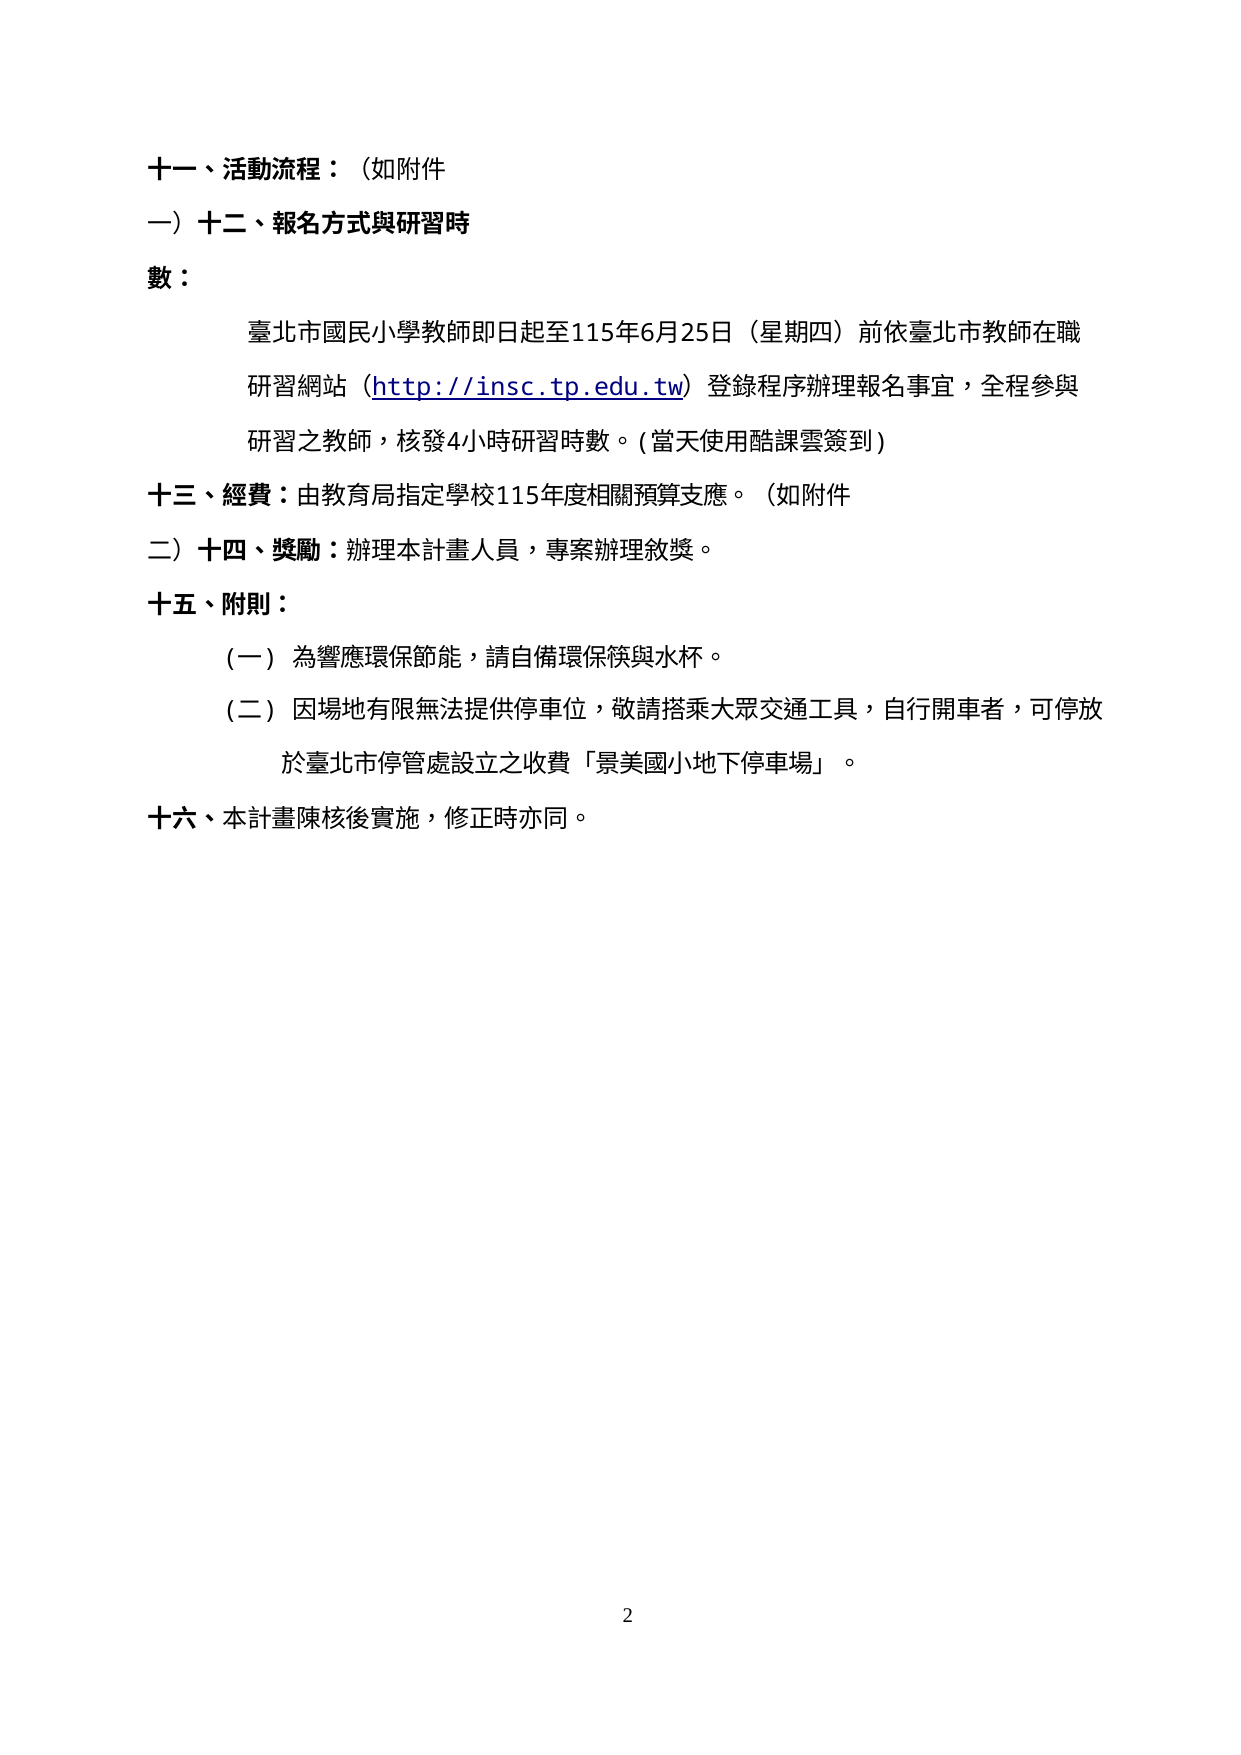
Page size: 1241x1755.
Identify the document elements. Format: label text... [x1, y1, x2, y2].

text 十一、活動流程：（如附件一）十二、報名方式與研習時數： [148, 149, 486, 294]
text (一) 為響應環保節能，請自備環保筷與水杯。 [223, 637, 1108, 673]
text (二) 因場地有限無法提供停車位，敬請搭乘大眾交通工具，自行開車者，可停放於臺北市停管處設立之收費「景美國小地下停車場」。 [223, 689, 1107, 780]
subtitle 十五、附則： [148, 584, 1108, 621]
text 十三、經費：由教育局指定學校115年度相關預算支應。（如附件二）十四、獎勵：辦理本計畫人員，專案辦理敘獎。 [148, 476, 899, 566]
text 十六、本計畫陳核後實施，修正時亦同。 [148, 798, 1108, 834]
text 臺北市國民小學教師即日起至115年6月25日（星期四）前依臺北市教師在職研習網站（http://insc.tp.edu.tw）登錄程序辦理報名事宜，全程參與研習之教師，核發4小時研習時數。(當天使用酷課雲簽到) [248, 312, 1098, 457]
